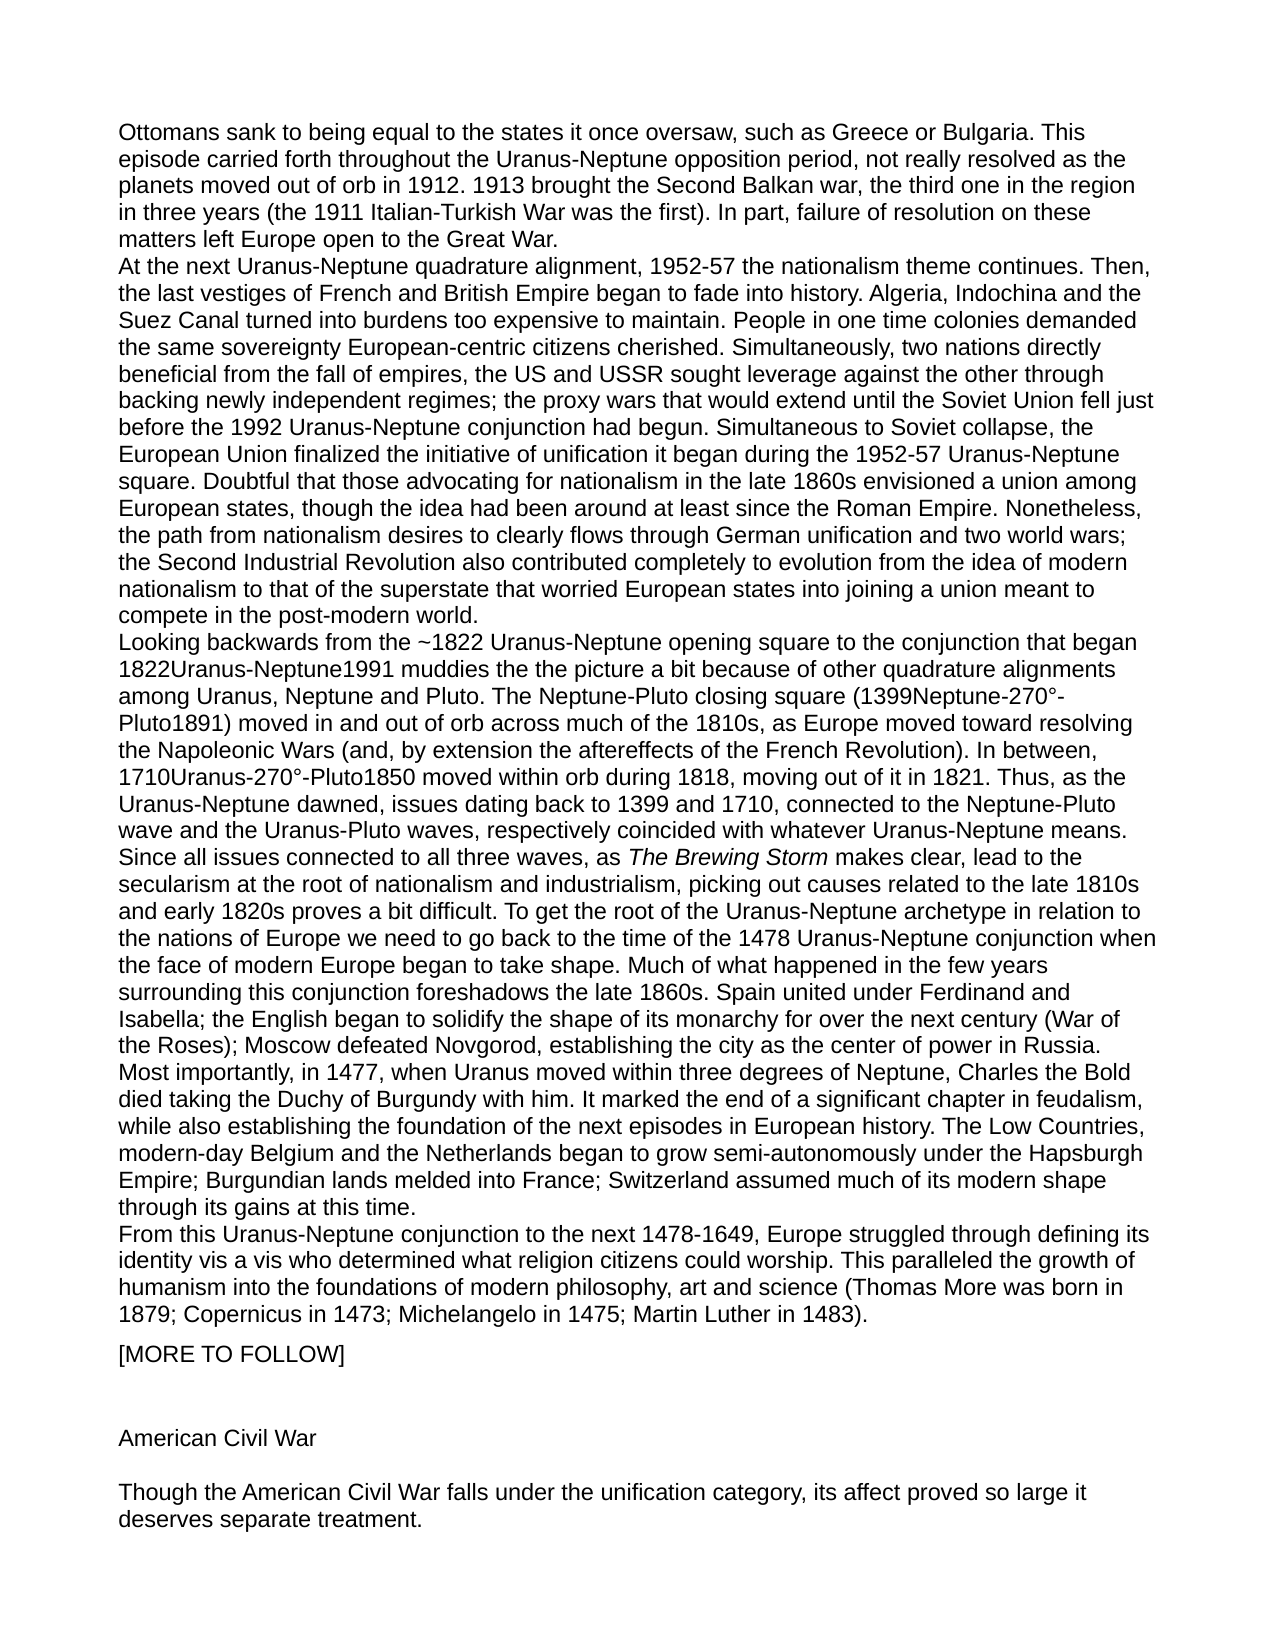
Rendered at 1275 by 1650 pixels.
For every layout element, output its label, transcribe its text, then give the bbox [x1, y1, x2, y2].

text [MORE TO FOLLOW] American Civil War Though the American Civil War falls under the unification category, its affect proved so large it deserves separate treatment. [118, 1340, 1157, 1532]
text Ottomans sank to being equal to the states it once oversaw, such as Greece or Bulgaria. This episode carried forth throughout the Uranus-Neptune opposition period, not really resolved as the planets moved out of orb in 1912. 1913 brought the Second Balkan war, the third one in the region in three years (the 1911 Italian-Turkish War was the first). In part, failure of resolution on these matters left Europe open to the Great War. At the next Uranus-Neptune quadrature alignment, 1952-57 the nationalism theme continues. Then, the last vestiges of French and British Empire began to fade into history. Algeria, Indochina and the Suez Canal turned into burdens too expensive to maintain. People in one time colonies demanded the same sovereignty European-centric citizens cherished. Simultaneously, two nations directly beneficial from the fall of empires, the US and USSR sought leverage against the other through backing newly independent regimes; the proxy wars that would extend until the Soviet Union fell just before the 1992 Uranus-Neptune conjunction had begun. Simultaneous to Soviet collapse, the European Union finalized the initiative of unification it began during the 1952-57 Uranus-Neptune square. Doubtful that those advocating for nationalism in the late 1860s envisioned a union among European states, though the idea had been around at least since the Roman Empire. Nonetheless, the path from nationalism desires to clearly flows through German unification and two world wars; the Second Industrial Revolution also contributed completely to evolution from the idea of modern nationalism to that of the superstate that worried European states into joining a union meant to compete in the post-modern world. Looking backwards from the ~1822 Uranus-Neptune opening square to the conjunction that began 1822Uranus-Neptune1991 muddies the the picture a bit because of other quadrature alignments among Uranus, Neptune and Pluto. The Neptune-Pluto closing square (1399Neptune-270°-Pluto1891) moved in and out of orb across much of the 1810s, as Europe moved toward resolving the Napoleonic Wars (and, by extension the aftereffects of the French Revolution). In between, 1710Uranus-270°-Pluto1850 moved within orb during 1818, moving out of it in 1821. Thus, as the Uranus-Neptune dawned, issues dating back to 1399 and 1710, connected to the Neptune-Pluto wave and the Uranus-Pluto waves, respectively coincided with whatever Uranus-Neptune means. Since all issues connected to all three waves, as The Brewing Storm makes clear, lead to the secularism at the root of nationalism and industrialism, picking out causes related to the late 1810s and early 1820s proves a bit difficult. To get the root of the Uranus-Neptune archetype in relation to the nations of Europe we need to go back to the time of the 1478 Uranus-Neptune conjunction when the face of modern Europe began to take shape. Much of what happened in the few years surrounding this conjunction foreshadows the late 1860s. Spain united under Ferdinand and Isabella; the English began to solidify the shape of its monarchy for over the next century (War of the Roses); Moscow defeated Novgorod, establishing the city as the center of power in Russia. Most importantly, in 1477, when Uranus moved within three degrees of Neptune, Charles the Bold died taking the Duchy of Burgundy with him. It marked the end of a significant chapter in feudalism, while also establishing the foundation of the next episodes in European history. The Low Countries, modern-day Belgium and the Netherlands began to grow semi-autonomously under the Hapsburgh Empire; Burgundian lands melded into France; Switzerland assumed much of its modern shape through its gains at this time. From this Uranus-Neptune conjunction to the next 1478-1649, Europe struggled through defining its identity vis a vis who determined what religion citizens could worship. This paralleled the growth of humanism into the foundations of modern philosophy, art and science (Thomas More was born in 1879; Copernicus in 1473; Michelangelo in 1475; Martin Luther in 1483). [118, 118, 1157, 1327]
